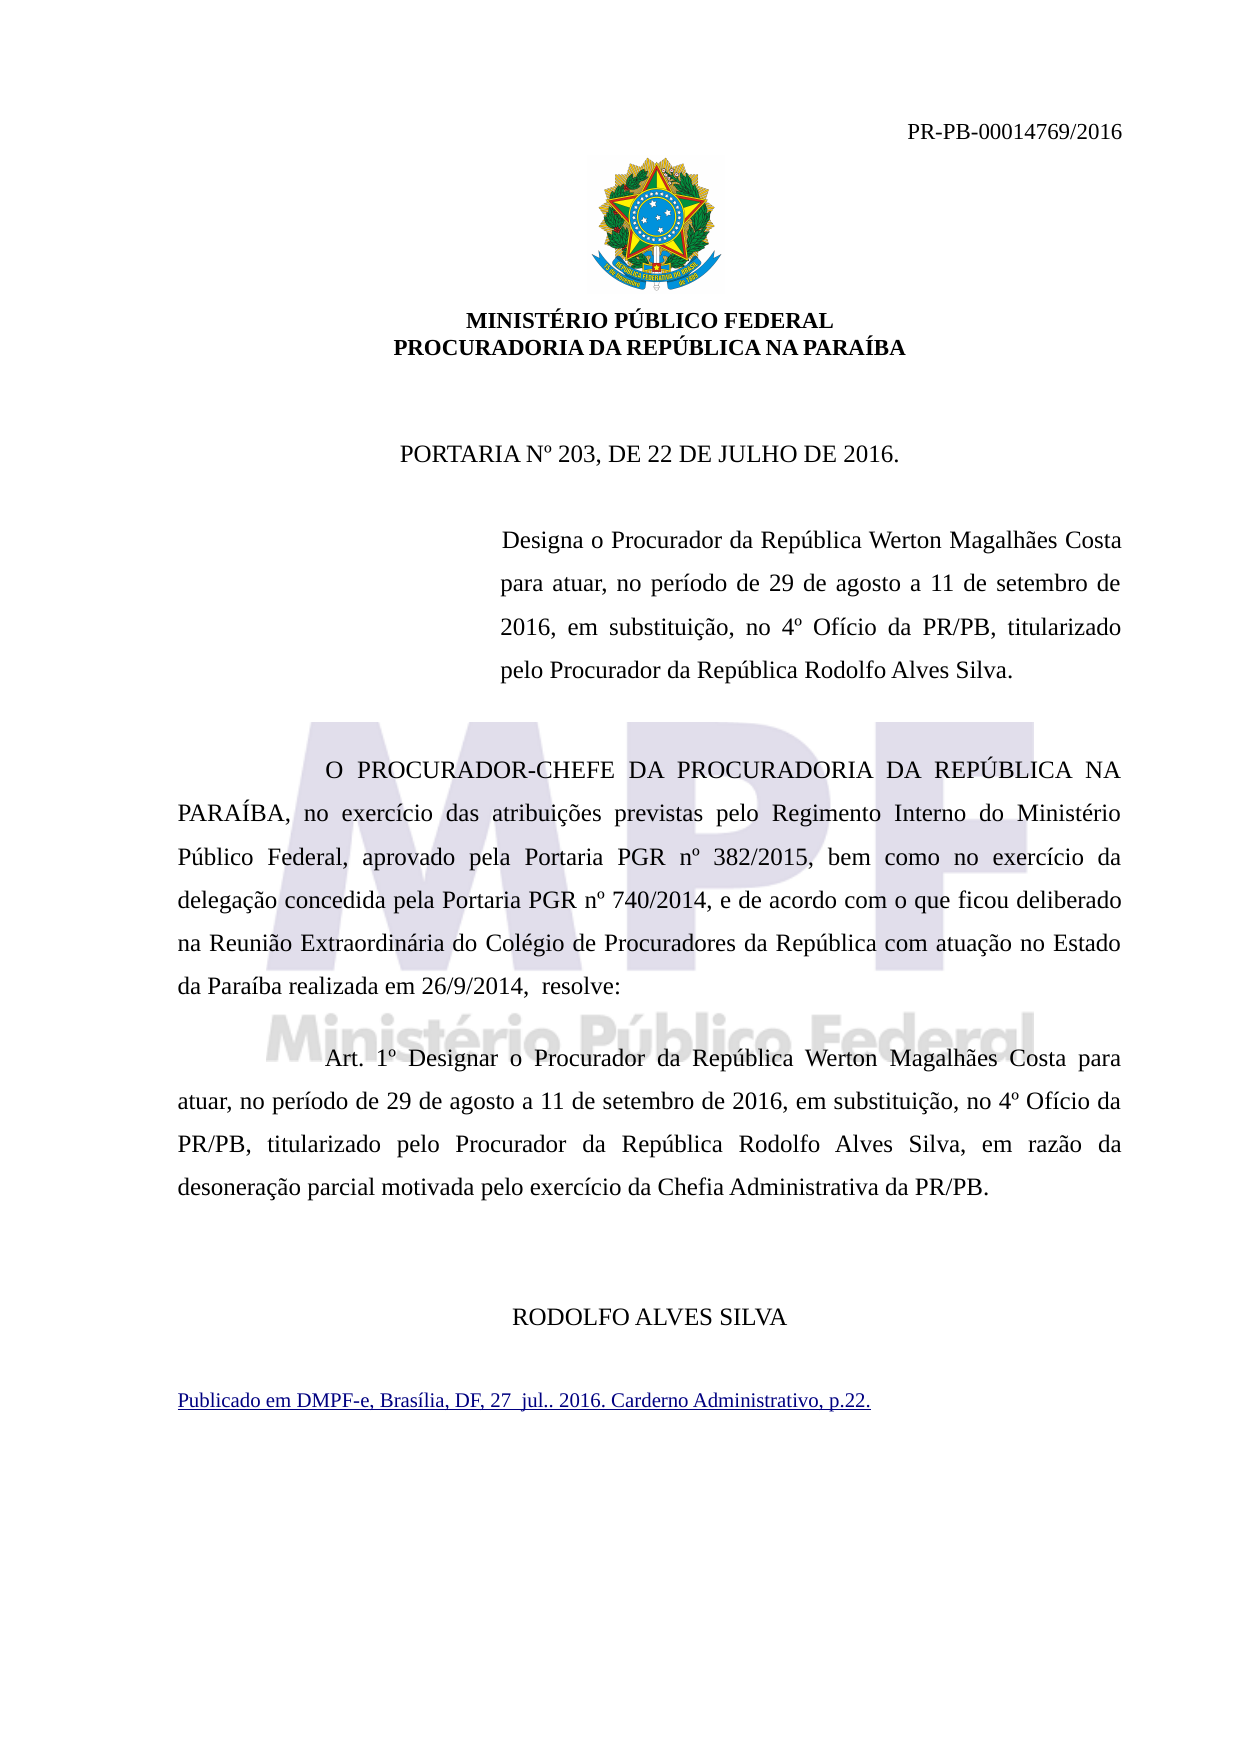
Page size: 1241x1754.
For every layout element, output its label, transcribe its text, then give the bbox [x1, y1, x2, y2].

text PROCURADORIA DA REPÚBLICA NA PARAÍBA [177, 334, 1122, 360]
text Publicado em DMPF-e, Brasília, DF, 27 jul.. 2016. Carderno Administrativo, p.22. [177, 1388, 1122, 1412]
text Designa o Procurador da República Werton Magalhães Costa para atuar, no período de 29 de agosto a 11 de setembro de 2016, em substituição, no 4º Ofício da PR/PB, titularizado pelo Procurador da República Rodolfo Alves Silva. [500, 525, 1122, 683]
text RODOLFO ALVES SILVA [177, 1302, 1122, 1330]
text Art. 1º Designar o Procurador da República Werton Magalhães Costa para atuar, no período de 29 de agosto a 11 de setembro de 2016, em substituição, no 4º Ofício da PR/PB, titularizado pelo Procurador da República Rodolfo Alves Silva, em razão da desoneração parcial motivada pelo exercício da Chefia Administrativa da PR/PB. [177, 1043, 1122, 1201]
text PORTARIA Nº 203, DE 22 DE JULHO DE 2016. [177, 439, 1122, 468]
text O PROCURADOR-CHEFE DA PROCURADORIA DA REPÚBLICA NA PARAÍBA, no exercício das atribuições previstas pelo Regimento Interno do Ministério Público Federal, aprovado pela Portaria PGR nº 382/2015, bem como no exercício da delegação concedida pela Portaria PGR nº 740/2014, e de acordo com o que ficou deliberado na Reunião Extraordinária do Colégio de Procuradores da República com atuação no Estado da Paraíba realizada em 26/9/2014, resolve: [177, 755, 1122, 1000]
picture [266, 1000, 1034, 1043]
picture [266, 722, 1034, 755]
text PR-PB-00014769/2016 [177, 118, 1122, 144]
picture [587, 155, 726, 294]
text MINISTÉRIO PÚBLICO FEDERAL [177, 307, 1122, 334]
